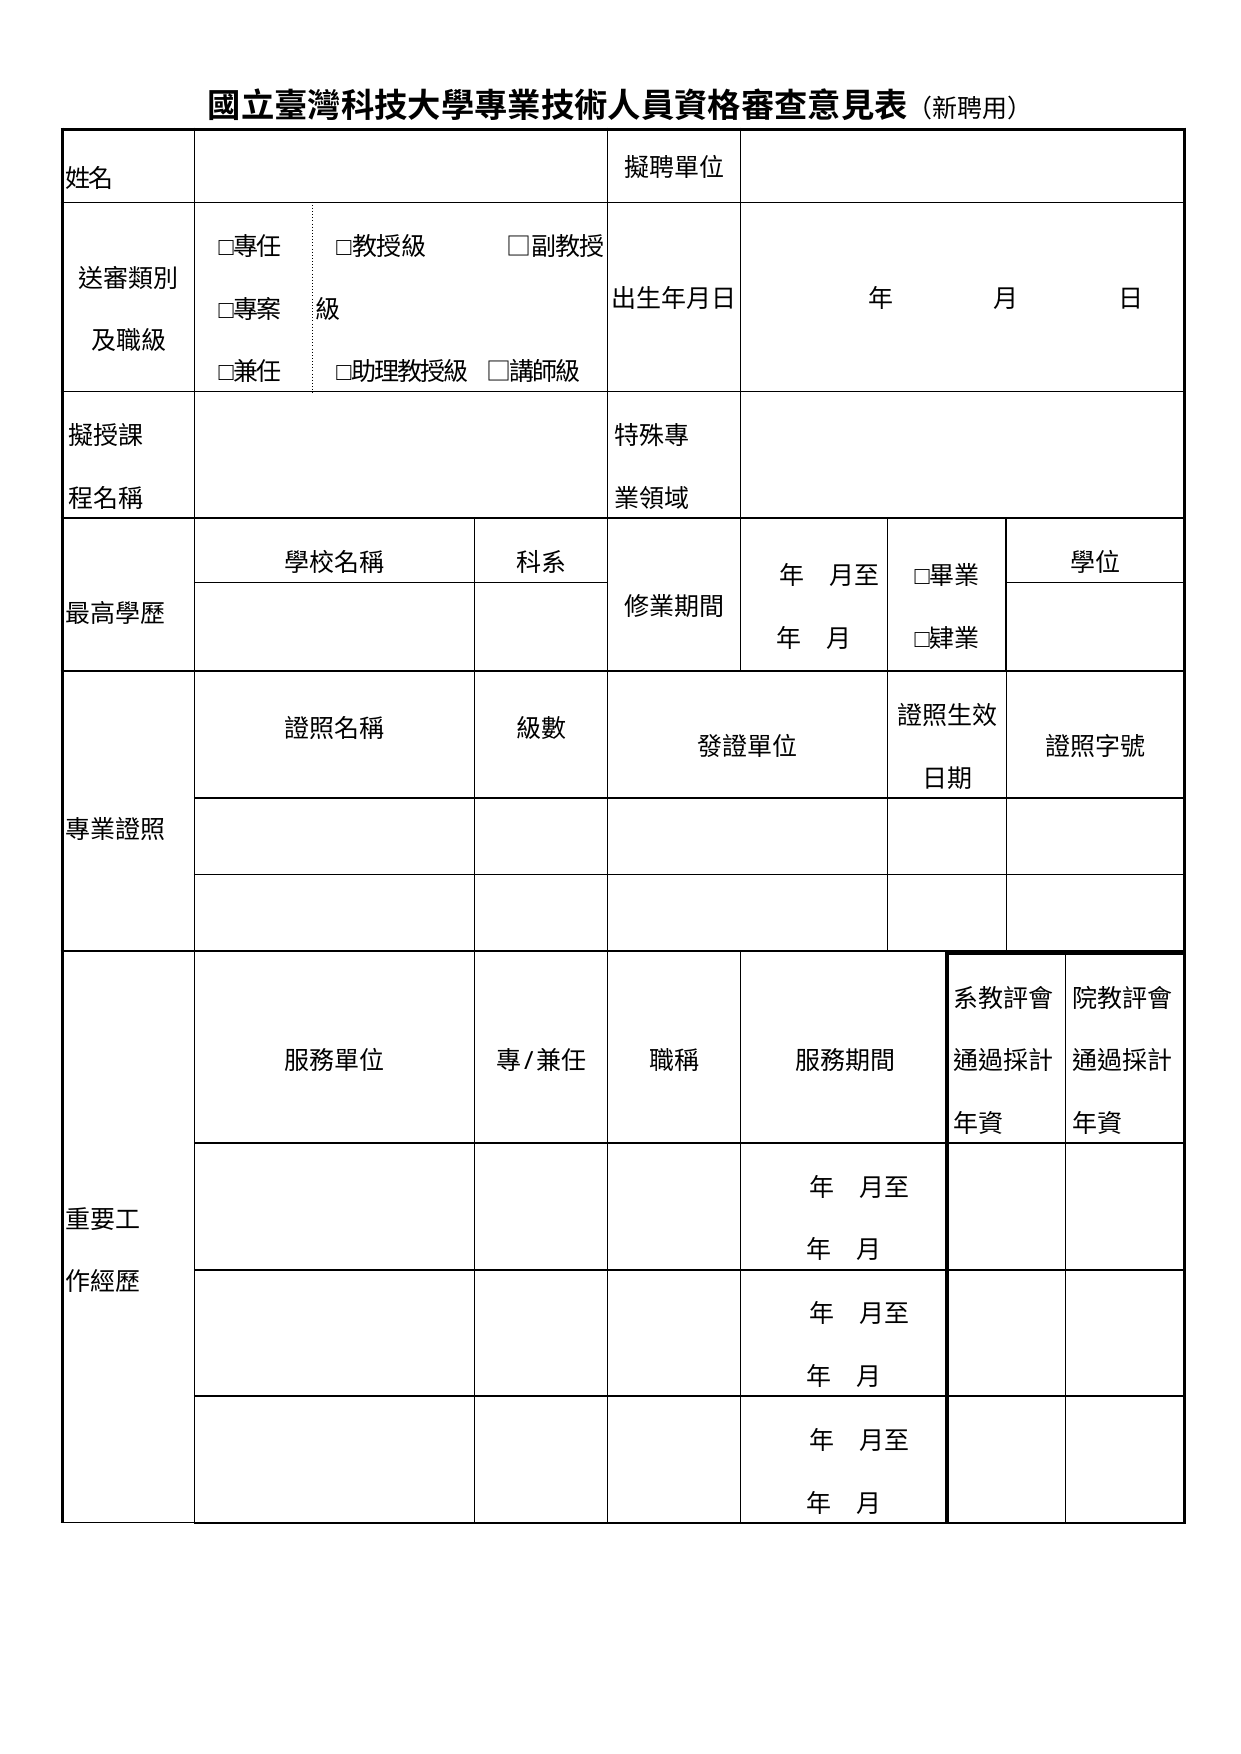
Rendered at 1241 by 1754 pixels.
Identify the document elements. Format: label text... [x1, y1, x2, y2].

table_cell 學位 [1007, 519, 1183, 581]
table_cell [1066, 1397, 1183, 1522]
table_cell 專業證照 [64, 672, 194, 950]
table_cell [608, 799, 887, 873]
table_cell 級數 [475, 672, 607, 797]
table_cell [1007, 583, 1183, 670]
table_cell [608, 1397, 740, 1522]
table_cell 特殊專 業領域 [608, 392, 740, 517]
table_cell 科系 [475, 519, 607, 581]
table_cell 職稱 [608, 952, 740, 1142]
table_cell 服務期間 [741, 952, 945, 1142]
table_cell [949, 1144, 1065, 1269]
table_cell 證照名稱 [195, 672, 474, 797]
table_cell [195, 1144, 474, 1269]
table_cell 年 月至 年 月 [741, 1144, 945, 1269]
table_cell 學校名稱 [195, 519, 474, 581]
table_cell 年 月 日 [741, 203, 1183, 391]
table_cell 專/兼任 [475, 952, 607, 1142]
table_cell 年 月至 年 月 [741, 1271, 945, 1395]
table_cell 擬授課 程名稱 [64, 392, 194, 517]
table_cell [475, 1144, 607, 1269]
table_cell □畢業 □肄業 [888, 519, 1005, 670]
table_cell [475, 1397, 607, 1522]
table_cell [195, 875, 474, 950]
table_header [741, 131, 1183, 202]
table_cell [741, 392, 1183, 517]
table_cell 重要工 作經歷 [64, 952, 194, 1522]
table_cell [1007, 799, 1183, 873]
table_cell 發證單位 [608, 672, 887, 797]
table_cell 院教評會通過採計年資 [1066, 955, 1183, 1142]
table_cell 最高學歷 [64, 519, 194, 670]
table_cell 年 月至 年 月 [741, 519, 887, 670]
table_cell 系教評會通過採計年資 [949, 955, 1065, 1142]
table_cell 服務單位 [195, 952, 474, 1142]
table_cell [949, 1271, 1065, 1395]
table_cell 出生年月日 [608, 203, 740, 391]
table_cell [475, 875, 607, 950]
table_cell [195, 1271, 474, 1395]
table_cell 證照生效日期 [888, 672, 1006, 797]
table_cell [1066, 1271, 1183, 1395]
table_cell [475, 799, 607, 873]
table_cell 年 月至 年 月 [741, 1397, 945, 1522]
table_cell [949, 1397, 1065, 1522]
table_cell 證照字號 [1007, 672, 1183, 797]
table_cell [475, 583, 607, 670]
table_header 擬聘單位 [608, 131, 740, 202]
table_cell [195, 799, 474, 873]
table_cell [608, 1271, 740, 1395]
table_cell [195, 1397, 474, 1522]
table_cell [888, 799, 1006, 873]
table_cell [608, 875, 887, 950]
table_cell [608, 1144, 740, 1269]
table_cell [1007, 875, 1183, 950]
text 國立臺灣科技大學專業技術人員資格審查意見表（新聘用） [118, 79, 1122, 127]
table_cell 修業期間 [608, 519, 740, 670]
table_cell [1066, 1144, 1183, 1269]
table_cell [195, 583, 474, 670]
table_header [195, 131, 607, 202]
table_cell [888, 875, 1006, 950]
table_cell 送審類別 及職級 [64, 203, 194, 391]
table_header 姓名 [64, 131, 194, 202]
table_cell □教授級 □副教授級 □助理教授級 □講師級 [313, 203, 607, 391]
table_cell □專任 □專案 □兼任 [195, 203, 312, 391]
table_cell [195, 392, 607, 517]
table_cell [475, 1271, 607, 1395]
